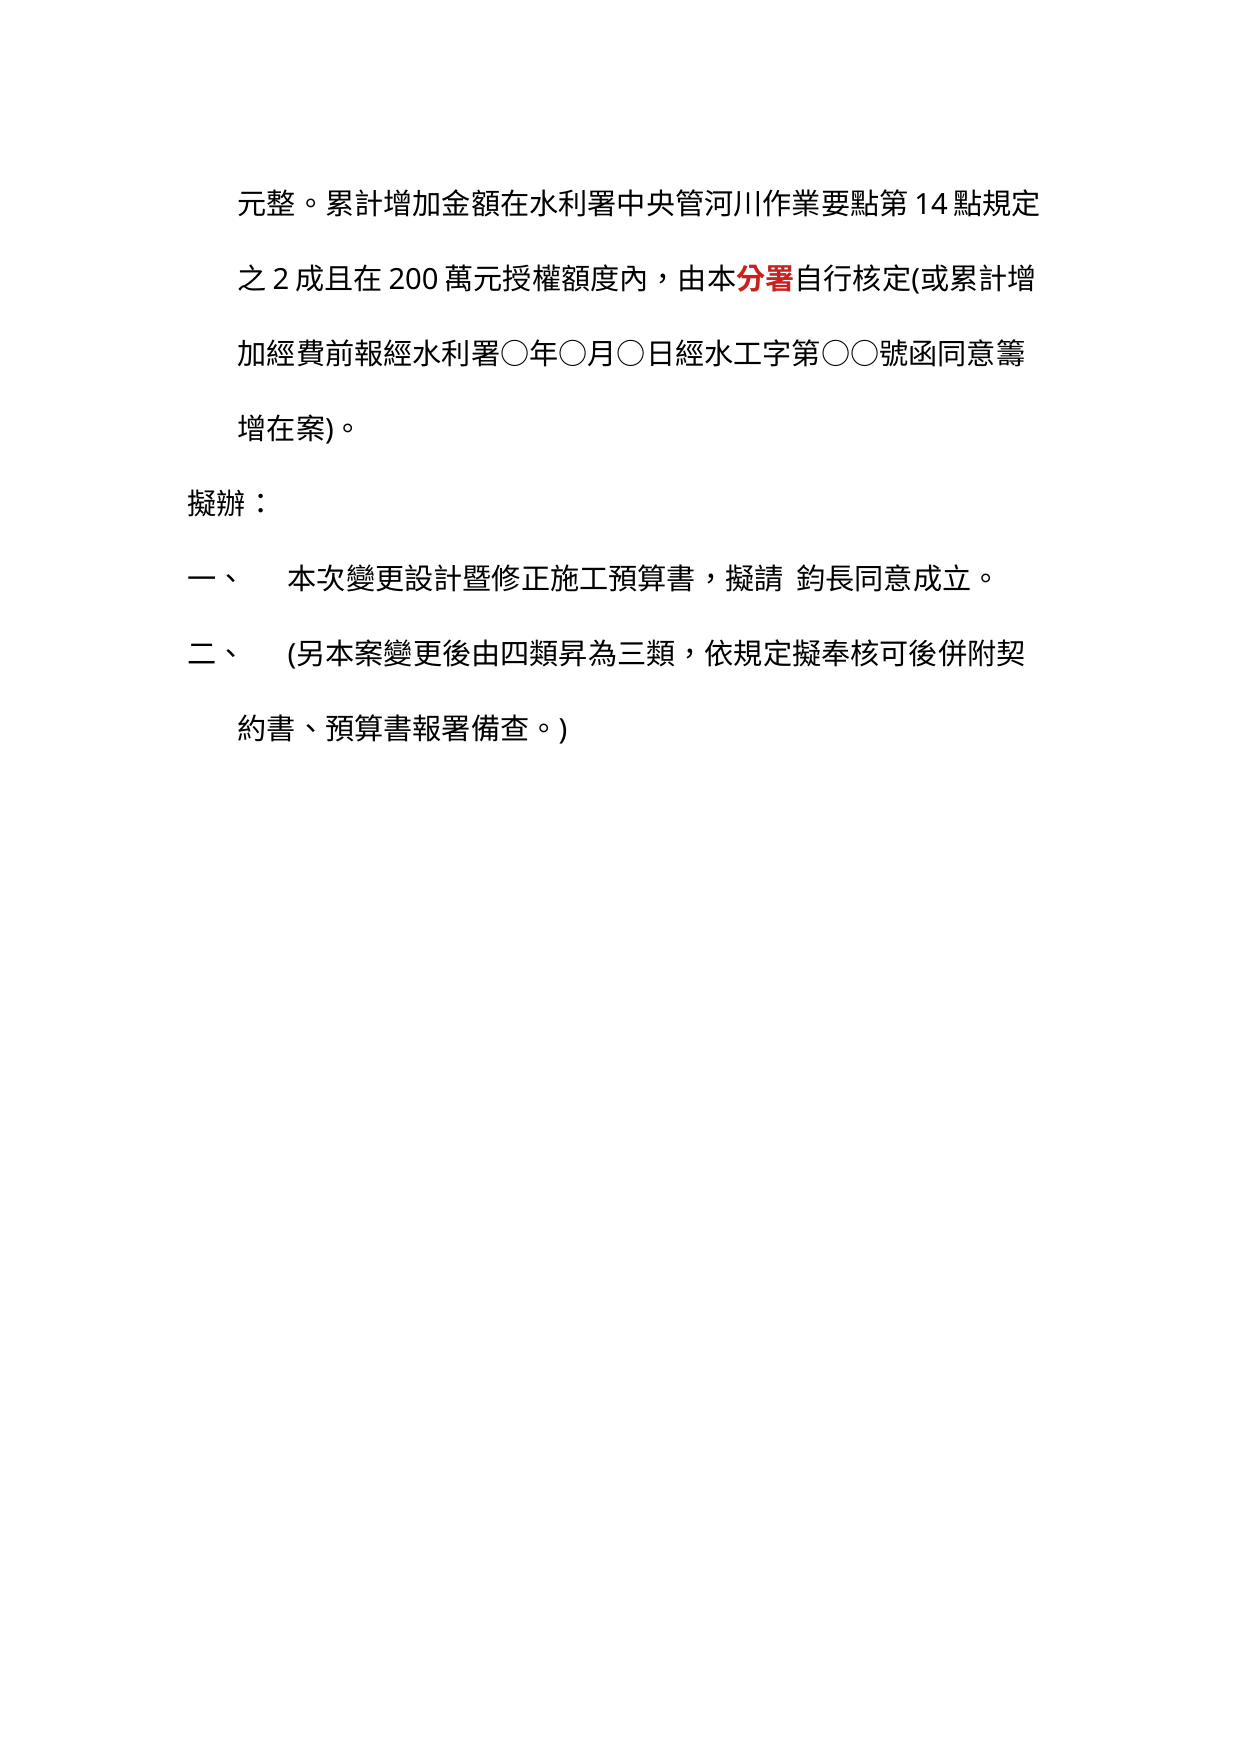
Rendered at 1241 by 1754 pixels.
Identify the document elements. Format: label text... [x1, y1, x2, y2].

list 本次變更設計暨修正施工預算書，擬請 鈞長同意成立。 [187, 539, 1053, 614]
list 元整。累計增加金額在水利署中央管河川作業要點第14點規定之2成且在200萬元授權額度內，由本分署自行核定(或累計增加經費前報經水利署○年○月○日經水工字第○○號函同意籌增在案)。 [187, 164, 1053, 464]
list (另本案變更後由四類昇為三類，依規定擬奉核可後併附契約書、預算書報署備查。) [187, 614, 1053, 764]
text 擬辦： [187, 464, 1053, 539]
